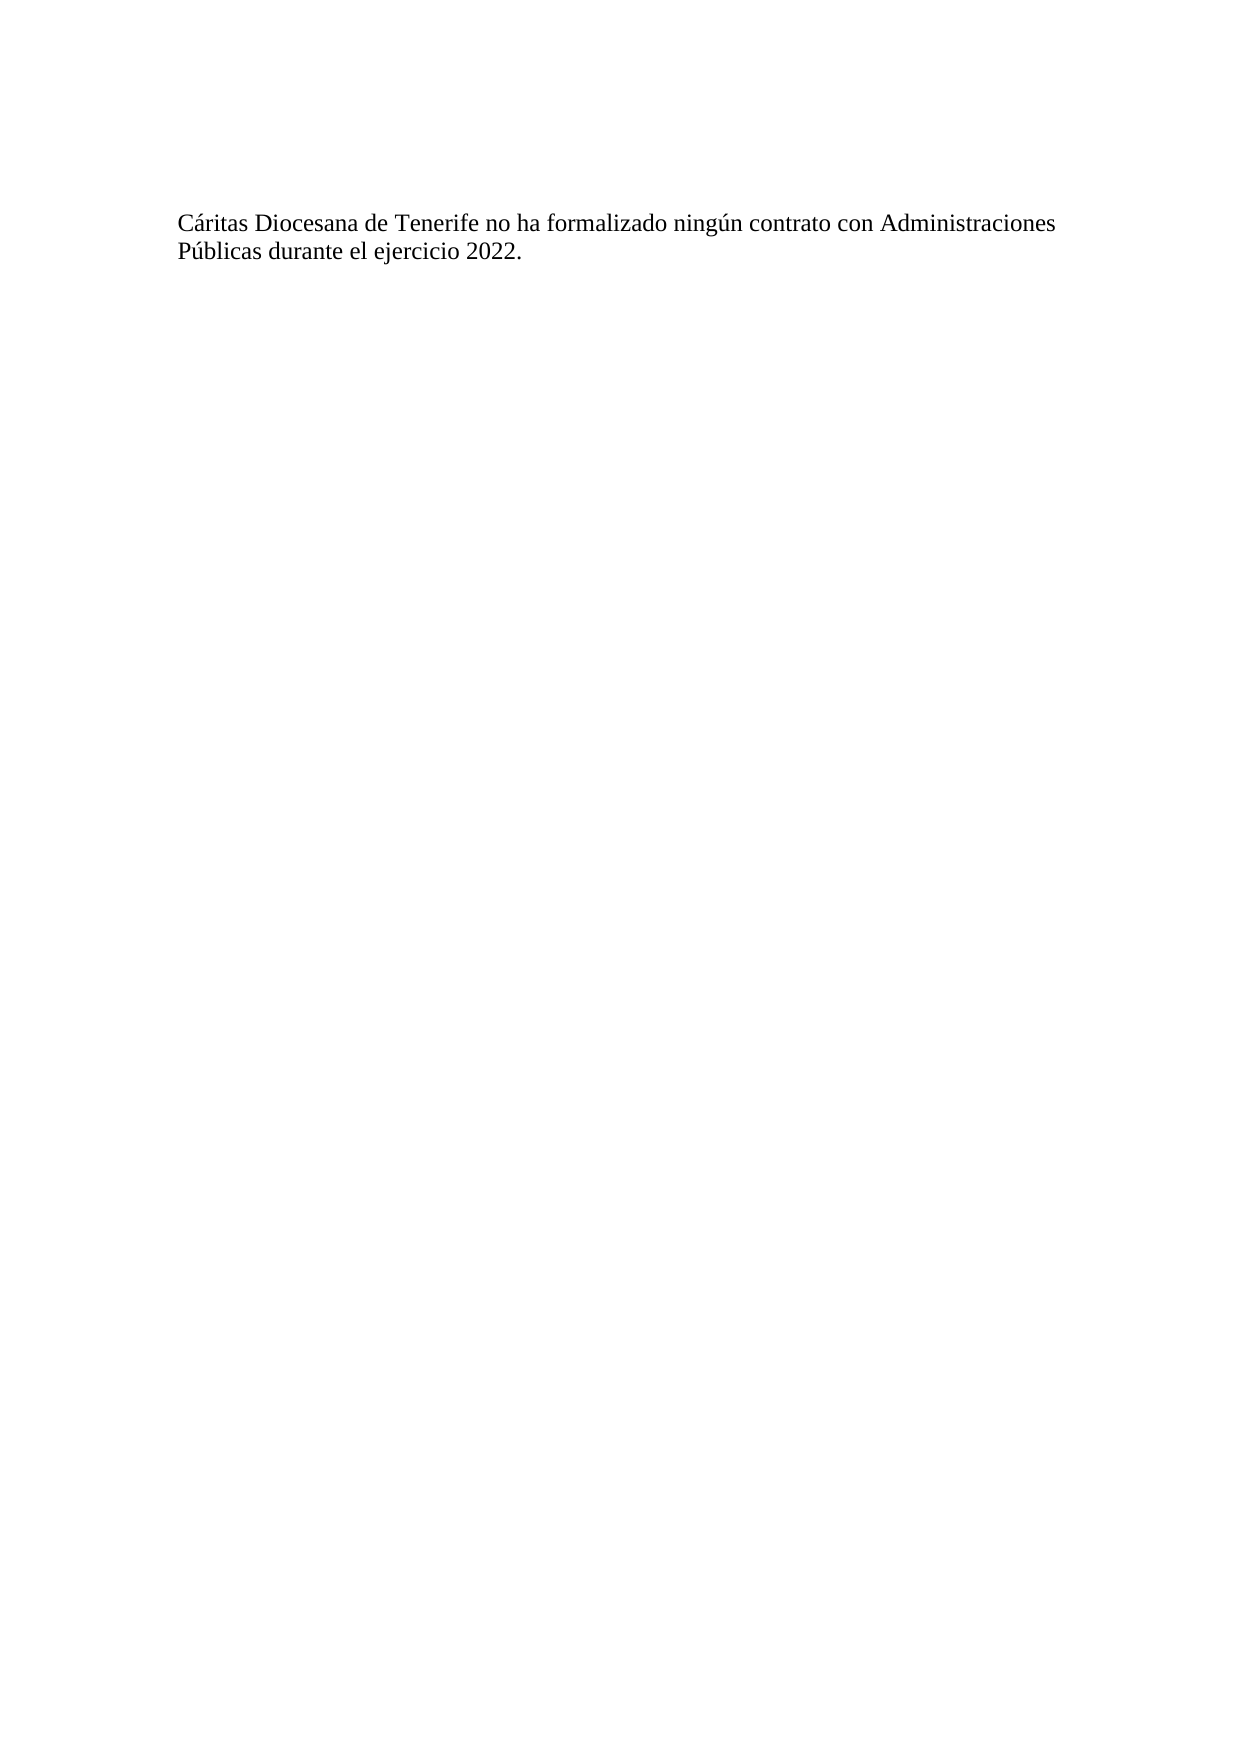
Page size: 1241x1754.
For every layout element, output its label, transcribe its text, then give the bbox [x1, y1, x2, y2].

text Cáritas Diocesana de Tenerife no ha formalizado ningún contrato con Administraciones Públicas durante el ejercicio 2022. [177, 208, 1063, 265]
